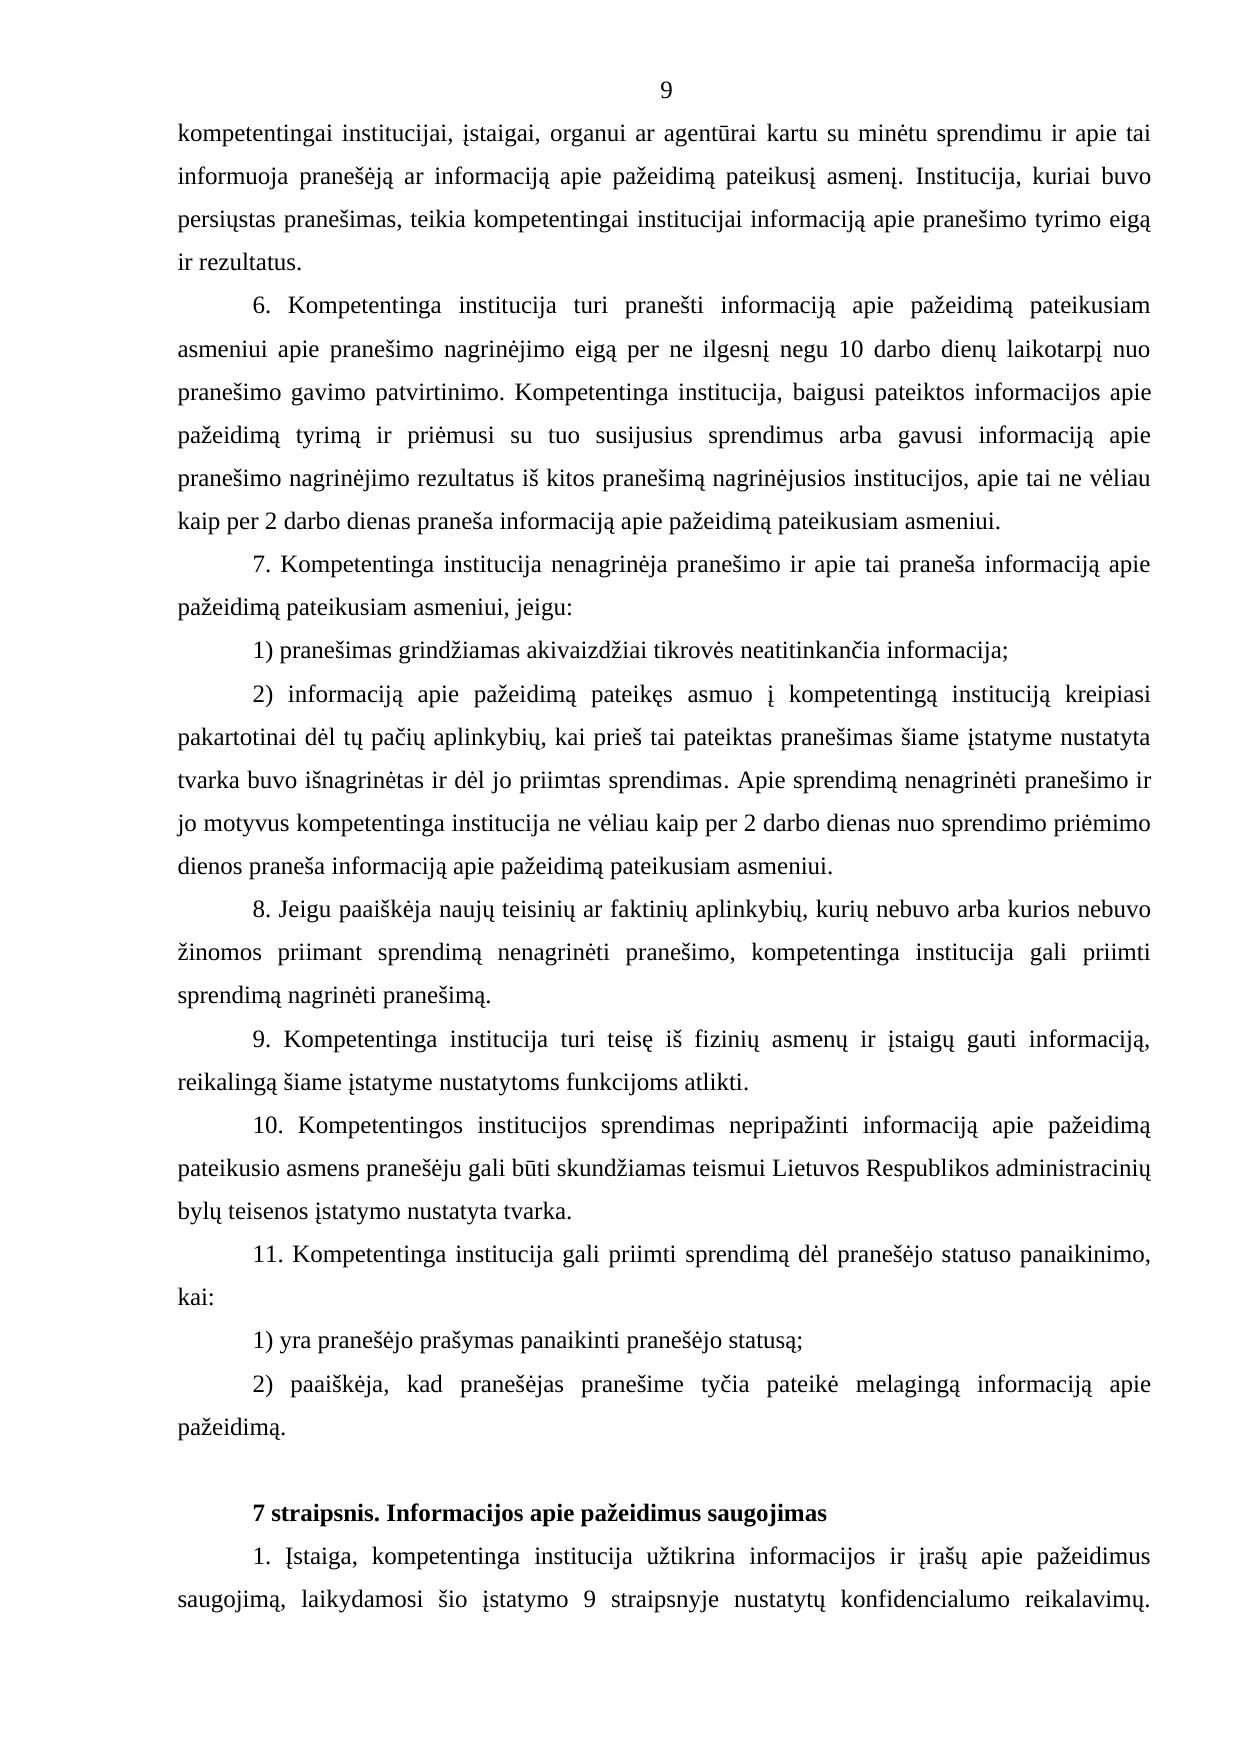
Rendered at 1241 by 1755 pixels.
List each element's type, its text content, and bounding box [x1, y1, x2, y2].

text 1. Įstaiga, kompetentinga institucija užtikrina informacijos ir įrašų apie pažeidimus saugojimą, laikydamosi šio įstatymo 9 straipsnyje nustatytų konfidencialumo reikalavimų. [177, 1541, 1152, 1613]
text 7. Kompetentinga institucija nenagrinėja pranešimo ir apie tai praneša informaciją apie pažeidimą pateikusiam asmeniui, jeigu: [177, 549, 1152, 621]
text 7 straipsnis. Informacijos apie pažeidimus saugojimas [177, 1498, 1152, 1527]
text 2) paaiškėja, kad pranešėjas pranešime tyčia pateikė melagingą informaciją apie pažeidimą. [177, 1369, 1152, 1441]
text 9. Kompetentinga institucija turi teisę iš fizinių asmenų ir įstaigų gauti informaciją, reikalingą šiame įstatyme nustatytoms funkcijoms atlikti. [177, 1024, 1152, 1096]
text 10. Kompetentingos institucijos sprendimas nepripažinti informaciją apie pažeidimą pateikusio asmens pranešėju gali būti skundžiamas teismui Lietuvos Respublikos administracinių bylų teisenos įstatymo nustatyta tvarka. [177, 1110, 1152, 1225]
text 1) yra pranešėjo prašymas panaikinti pranešėjo statusą; [177, 1326, 1152, 1354]
text 1) pranešimas grindžiamas akivaizdžiai tikrovės neatitinkančia informacija; [177, 636, 1152, 664]
text 6. Kompetentinga institucija turi pranešti informaciją apie pažeidimą pateikusiam asmeniui apie pranešimo nagrinėjimo eigą per ne ilgesnį negu 10 darbo dienų laikotarpį nuo pranešimo gavimo patvirtinimo. Kompetentinga institucija, baigusi pateiktos informacijos apie pažeidimą tyrimą ir priėmusi su tuo susijusius sprendimus arba gavusi informaciją apie pranešimo nagrinėjimo rezultatus iš kitos pranešimą nagrinėjusios institucijos, apie tai ne vėliau kaip per 2 darbo dienas praneša informaciją apie pažeidimą pateikusiam asmeniui. [177, 291, 1152, 535]
text kompetentingai institucijai, įstaigai, organui ar agentūrai kartu su minėtu sprendimu ir apie tai informuoja pranešėją ar informaciją apie pažeidimą pateikusį asmenį. Institucija, kuriai buvo persiųstas pranešimas, teikia kompetentingai institucijai informaciją apie pranešimo tyrimo eigą ir rezultatus. [177, 118, 1152, 276]
text 2) informaciją apie pažeidimą pateikęs asmuo į kompetentingą instituciją kreipiasi pakartotinai dėl tų pačių aplinkybių, kai prieš tai pateiktas pranešimas šiame įstatyme nustatyta tvarka buvo išnagrinėtas ir dėl jo priimtas sprendimas. Apie sprendimą nenagrinėti pranešimo ir jo motyvus kompetentinga institucija ne vėliau kaip per 2 darbo dienas nuo sprendimo priėmimo dienos praneša informaciją apie pažeidimą pateikusiam asmeniui. [177, 679, 1152, 880]
text 11. Kompetentinga institucija gali priimti sprendimą dėl pranešėjo statuso panaikinimo, kai: [177, 1239, 1152, 1311]
text 8. Jeigu paaiškėja naujų teisinių ar faktinių aplinkybių, kurių nebuvo arba kurios nebuvo žinomos priimant sprendimą nenagrinėti pranešimo, kompetentinga institucija gali priimti sprendimą nagrinėti pranešimą. [177, 894, 1152, 1009]
